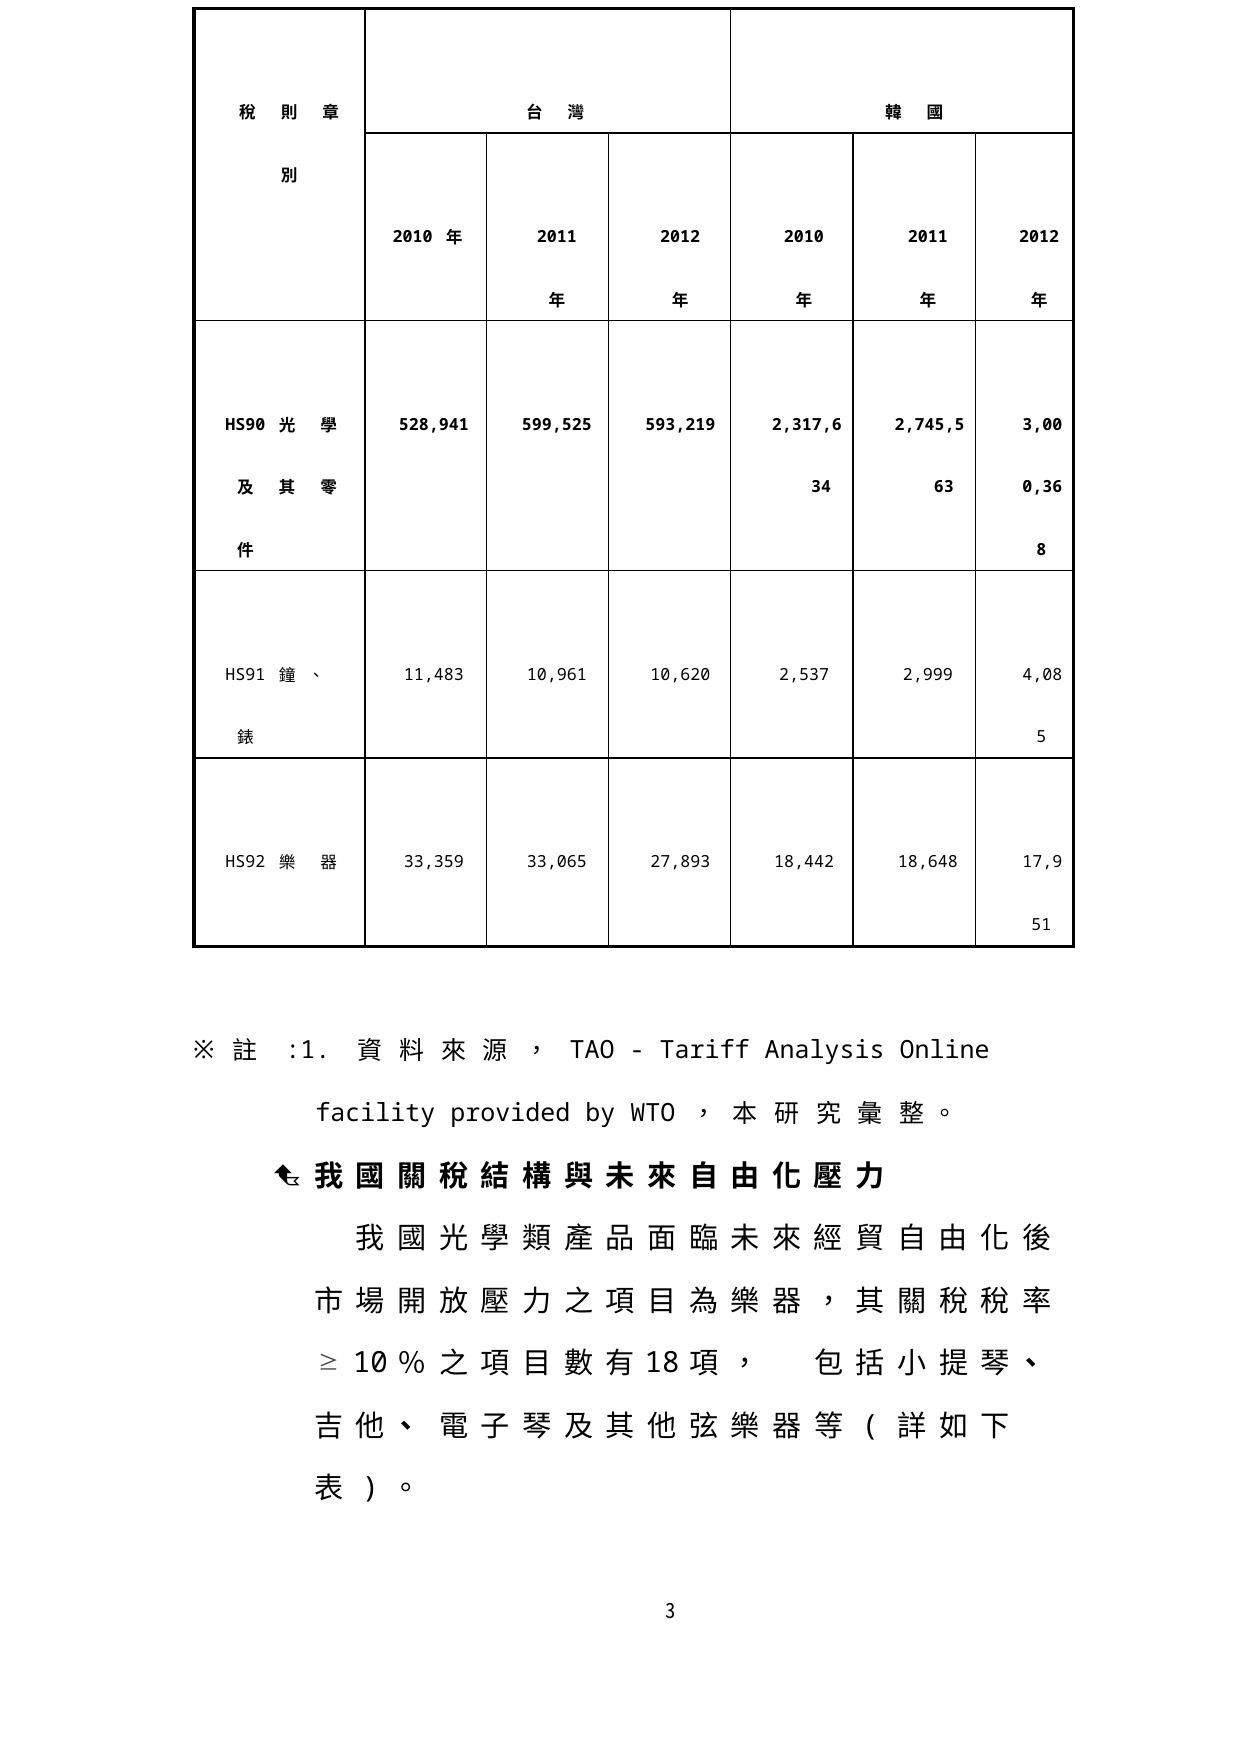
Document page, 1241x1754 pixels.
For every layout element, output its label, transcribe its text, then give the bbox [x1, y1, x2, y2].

table_header 稅則章別 [196, 10, 364, 319]
table_header 台灣 [366, 10, 730, 132]
table_cell 2011年 [854, 134, 975, 319]
table_cell 599,525 [487, 321, 608, 569]
table_cell 11,483 [366, 571, 486, 757]
text 我國關稅結構與未來自由化壓力 [242, 1132, 1058, 1194]
table_cell 27,893 [609, 759, 730, 944]
table_cell 2010年 [366, 134, 486, 319]
table_cell 17,951 [976, 759, 1072, 944]
table_cell 33,065 [487, 759, 608, 944]
table_cell 2012年 [609, 134, 730, 319]
table_cell 2010年 [731, 134, 852, 319]
table_cell 2,999 [854, 571, 975, 757]
table_cell 2,317,634 [731, 321, 852, 569]
table_cell 18,648 [854, 759, 975, 944]
table_cell 18,442 [731, 759, 852, 944]
table_cell 3,000,368 [976, 321, 1072, 569]
table_cell 10,620 [609, 571, 730, 757]
table_cell 10,961 [487, 571, 608, 757]
table_cell 2012年 [976, 134, 1072, 319]
table_cell 528,941 [366, 321, 486, 569]
table_cell HS90光學及其零件 [196, 321, 364, 569]
text ※註:1.資料來源，TAO - Tariff Analysis Online facility provided by WTO，本研究彙整。 [183, 1007, 1058, 1132]
table_cell 4,085 [976, 571, 1072, 757]
table_header 韓國 [731, 10, 1072, 132]
table_cell 593,219 [609, 321, 730, 569]
table_cell 33,359 [366, 759, 486, 944]
text 我國光學類產品面臨未來經貿自由化後市場開放壓力之項目為樂器，其關稅稅率≥10％之項目數有18項， 包括小提琴、吉他、電子琴及其他弦樂器等(詳如下表)。 [271, 1194, 1058, 1507]
table_cell 2011年 [487, 134, 608, 319]
table_cell 2,537 [731, 571, 852, 757]
table_cell HS92樂器 [196, 759, 364, 944]
table_cell HS91鐘、錶 [196, 571, 364, 757]
table_cell 2,745,563 [854, 321, 975, 569]
